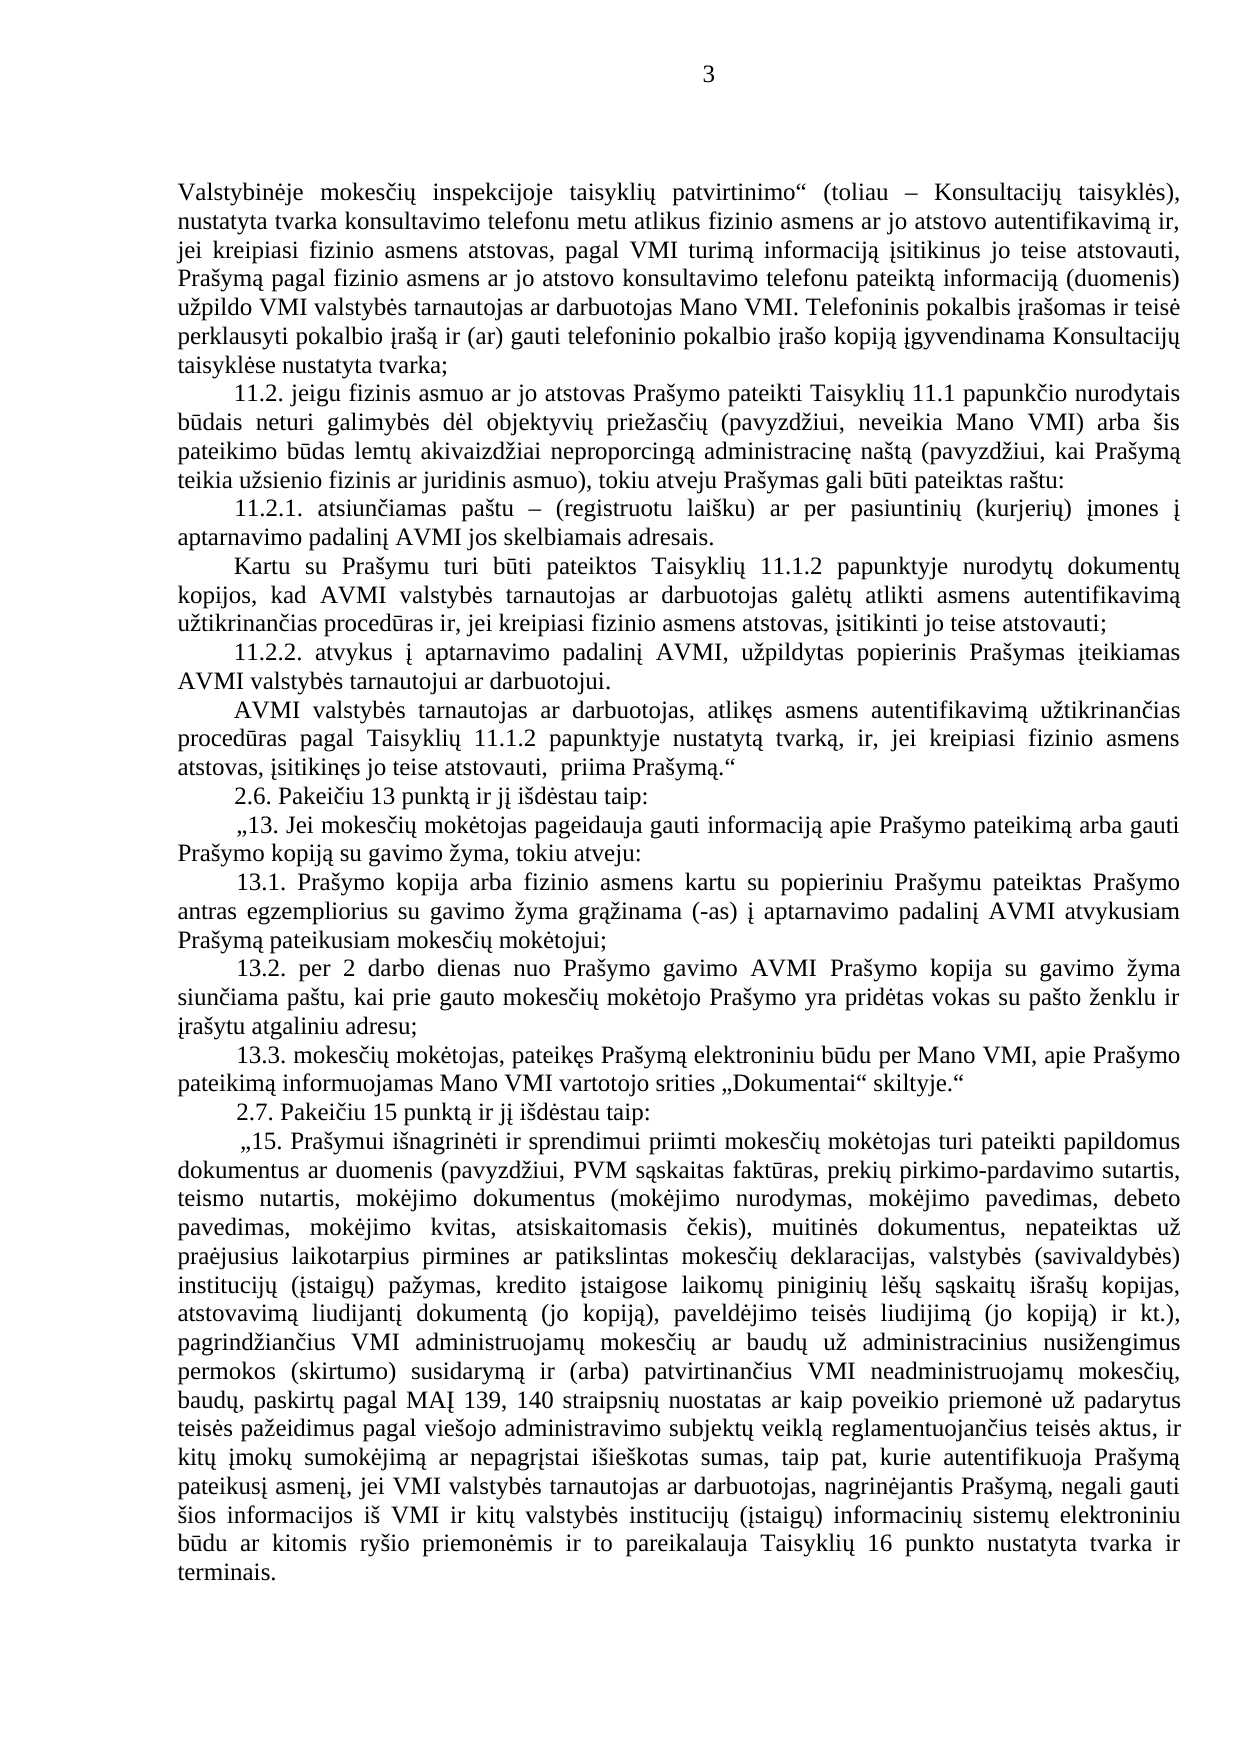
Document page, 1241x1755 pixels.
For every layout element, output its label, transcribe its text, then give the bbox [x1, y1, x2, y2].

text 11.2.1. atsiunčiamas paštu – (registruotu laišku) ar per pasiuntinių (kurjerių) įmones į aptarnavimo padalinį AVMI jos skelbiamais adresais. [177, 493, 1181, 551]
text AVMI valstybės tarnautojas ar darbuotojas, atlikęs asmens autentifikavimą užtikrinančias procedūras pagal Taisyklių 11.1.2 papunktyje nustatytą tvarką, ir, jei kreipiasi fizinio asmens atstovas, įsitikinęs jo teise atstovauti, priima Prašymą.“ [177, 695, 1181, 781]
text 13.1. Prašymo kopija arba fizinio asmens kartu su popieriniu Prašymu pateiktas Prašymo antras egzempliorius su gavimo žyma grąžinama (-as) į aptarnavimo padalinį AVMI atvykusiam Prašymą pateikusiam mokesčių mokėtojui; [177, 867, 1181, 953]
text 11.2. jeigu fizinis asmuo ar jo atstovas Prašymo pateikti Taisyklių 11.1 papunkčio nurodytais būdais neturi galimybės dėl objektyvių priežasčių (pavyzdžiui, neveikia Mano VMI) arba šis pateikimo būdas lemtų akivaizdžiai neproporcingą administracinę naštą (pavyzdžiui, kai Prašymą teikia užsienio fizinis ar juridinis asmuo), tokiu atveju Prašymas gali būti pateiktas raštu: [177, 378, 1181, 493]
text 13.3. mokesčių mokėtojas, pateikęs Prašymą elektroniniu būdu per Mano VMI, apie Prašymo pateikimą informuojamas Mano VMI vartotojo srities „Dokumentai“ skiltyje.“ [177, 1040, 1181, 1097]
text 2.6. Pakeičiu 13 punktą ir jį išdėstau taip: [177, 781, 1181, 810]
text Kartu su Prašymu turi būti pateiktos Taisyklių 11.1.2 papunktyje nurodytų dokumentų kopijos, kad AVMI valstybės tarnautojas ar darbuotojas galėtų atlikti asmens autentifikavimą užtikrinančias procedūras ir, jei kreipiasi fizinio asmens atstovas, įsitikinti jo teise atstovauti; [177, 551, 1181, 637]
text „15. Prašymui išnagrinėti ir sprendimui priimti mokesčių mokėtojas turi pateikti papildomus dokumentus ar duomenis (pavyzdžiui, PVM sąskaitas faktūras, prekių pirkimo-pardavimo sutartis, teismo nutartis, mokėjimo dokumentus (mokėjimo nurodymas, mokėjimo pavedimas, debeto pavedimas, mokėjimo kvitas, atsiskaitomasis čekis), muitinės dokumentus, nepateiktas už praėjusius laikotarpius pirmines ar patikslintas mokesčių deklaracijas, valstybės (savivaldybės) institucijų (įstaigų) pažymas, kredito įstaigose laikomų piniginių lėšų sąskaitų išrašų kopijas, atstovavimą liudijantį dokumentą (jo kopiją), paveldėjimo teisės liudijimą (jo kopiją) ir kt.), pagrindžiančius VMI administruojamų mokesčių ar baudų už administracinius nusižengimus permokos (skirtumo) susidarymą ir (arba) patvirtinančius VMI neadministruojamų mokesčių, baudų, paskirtų pagal MAĮ 139, 140 straipsnių nuostatas ar kaip poveikio priemonė už padarytus teisės pažeidimus pagal viešojo administravimo subjektų veiklą reglamentuojančius teisės aktus, ir kitų įmokų sumokėjimą ar nepagrįstai išieškotas sumas, taip pat, kurie autentifikuoja Prašymą pateikusį asmenį, jei VMI valstybės tarnautojas ar darbuotojas, nagrinėjantis Prašymą, negali gauti šios informacijos iš VMI ir kitų valstybės institucijų (įstaigų) informacinių sistemų elektroniniu būdu ar kitomis ryšio priemonėmis ir to pareikalauja Taisyklių 16 punkto nustatyta tvarka ir terminais. [177, 1126, 1181, 1586]
text 2.7. Pakeičiu 15 punktą ir jį išdėstau taip: [177, 1097, 1181, 1126]
text Valstybinėje mokesčių inspekcijoje taisyklių patvirtinimo“ (toliau – Konsultacijų taisyklės), nustatyta tvarka konsultavimo telefonu metu atlikus fizinio asmens ar jo atstovo autentifikavimą ir, jei kreipiasi fizinio asmens atstovas, pagal VMI turimą informaciją įsitikinus jo teise atstovauti, Prašymą pagal fizinio asmens ar jo atstovo konsultavimo telefonu pateiktą informaciją (duomenis) užpildo VMI valstybės tarnautojas ar darbuotojas Mano VMI. Telefoninis pokalbis įrašomas ir teisė perklausyti pokalbio įrašą ir (ar) gauti telefoninio pokalbio įrašo kopiją įgyvendinama Konsultacijų taisyklėse nustatyta tvarka; [177, 177, 1181, 378]
text 11.2.2. atvykus į aptarnavimo padalinį AVMI, užpildytas popierinis Prašymas įteikiamas AVMI valstybės tarnautojui ar darbuotojui. [177, 637, 1181, 695]
text „13. Jei mokesčių mokėtojas pageidauja gauti informaciją apie Prašymo pateikimą arba gauti Prašymo kopiją su gavimo žyma, tokiu atveju: [177, 810, 1181, 867]
text 13.2. per 2 darbo dienas nuo Prašymo gavimo AVMI Prašymo kopija su gavimo žyma siunčiama paštu, kai prie gauto mokesčių mokėtojo Prašymo yra pridėtas vokas su pašto ženklu ir įrašytu atgaliniu adresu; [177, 953, 1181, 1040]
